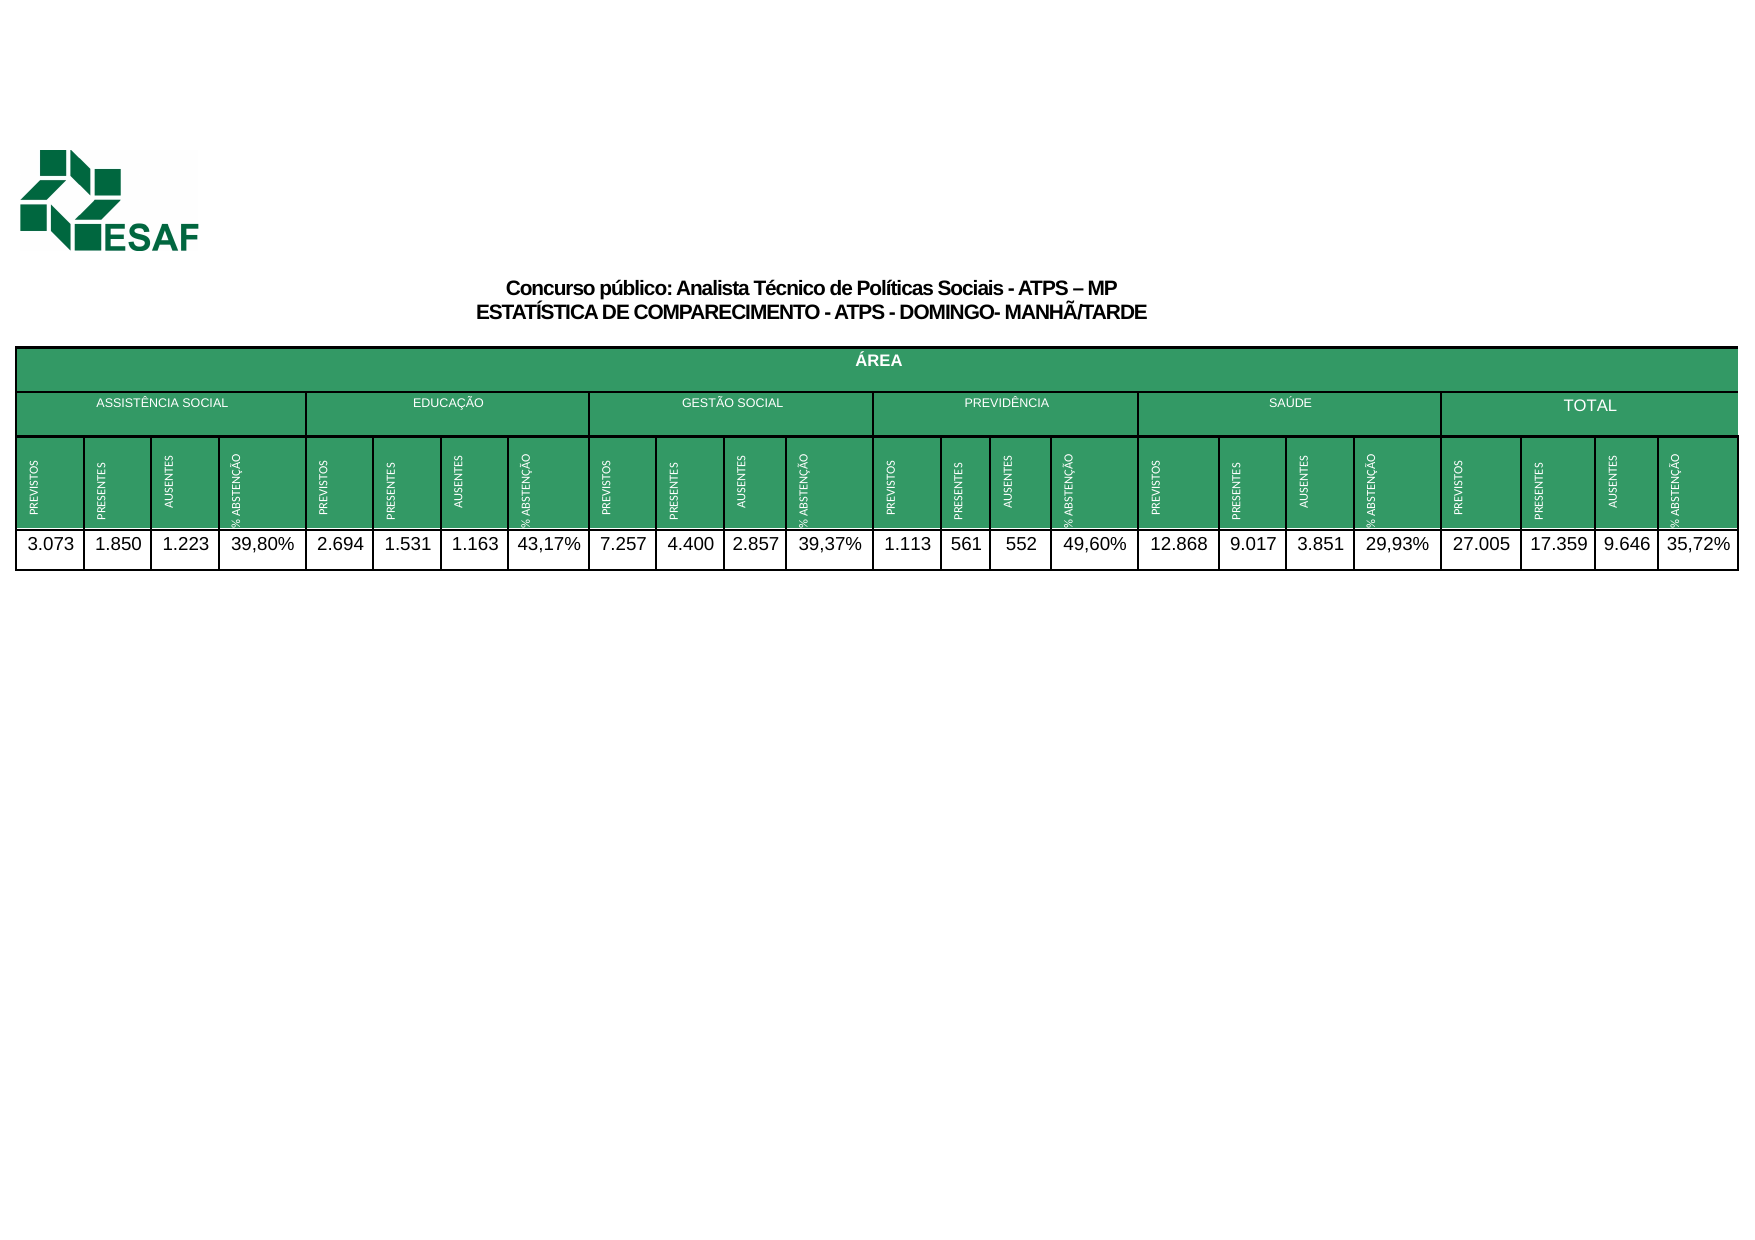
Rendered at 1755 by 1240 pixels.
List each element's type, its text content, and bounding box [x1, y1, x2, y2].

table_cell [220, 438, 305, 528]
table_cell TOTAL [1521, 393, 1738, 435]
table_cell [874, 438, 940, 528]
table_cell [1659, 438, 1737, 528]
table_cell [1596, 438, 1657, 528]
table_cell 1.113 [874, 531, 940, 569]
table_cell [1442, 393, 1521, 435]
table_cell [787, 438, 872, 528]
table_cell [1522, 438, 1594, 528]
table_cell [1052, 438, 1137, 528]
table_cell [442, 438, 507, 528]
table_cell 3.073 [17, 531, 83, 569]
table_cell [17, 393, 84, 435]
table_cell 552 [991, 531, 1050, 569]
table_cell [307, 393, 373, 435]
table_cell [1287, 438, 1353, 528]
table_cell 35,72% [1659, 531, 1737, 569]
table_cell 1.223 [152, 531, 218, 569]
table_cell 49,60% [1052, 531, 1137, 569]
table_cell [85, 438, 150, 528]
table_cell [508, 393, 588, 435]
table_cell 7.257 [590, 531, 655, 569]
table_cell [307, 438, 372, 528]
table_cell 12.868 [1139, 531, 1218, 569]
table_cell [942, 438, 989, 528]
table_cell GESTÃO SOCIAL [590, 393, 872, 435]
table_cell 43,17% [509, 531, 588, 569]
table_cell 29,93% [1355, 531, 1440, 569]
table_cell 2.694 [307, 531, 372, 569]
table_cell 2.857 [725, 531, 785, 569]
table_cell SAÚDE [1219, 393, 1354, 435]
table_cell 39,80% [220, 531, 305, 569]
table_cell [17, 438, 83, 528]
table_header [17, 349, 84, 391]
table_cell [509, 438, 588, 528]
table_header [1219, 349, 1354, 391]
table_cell [152, 438, 218, 528]
table_header ÁREA [508, 349, 1219, 391]
table_header [1521, 349, 1738, 391]
table_cell EDUCAÇÃO [373, 393, 508, 435]
table_cell 1.531 [374, 531, 440, 569]
table_cell [590, 438, 655, 528]
table_header [306, 349, 373, 391]
table_cell [725, 438, 785, 528]
table_cell 4.400 [657, 531, 723, 569]
table_cell 27.005 [1442, 531, 1520, 569]
table_cell 39,37% [787, 531, 872, 569]
text ESTATÍSTICA DE COMPARECIMENTO - ATPS - DOMINGO- MANHÃ/TARDE [20, 299, 1604, 323]
table_cell [1355, 438, 1440, 528]
table_cell [1354, 393, 1440, 435]
table_cell PREVIDÊNCIA [874, 393, 1137, 435]
table_cell ASSISTÊNCIA SOCIAL [84, 393, 305, 435]
table_cell [1442, 438, 1520, 528]
table_cell [1220, 438, 1285, 528]
table_cell 1.163 [442, 531, 507, 569]
text Concurso público: Analista Técnico de Políticas Sociais - ATPS – MP [20, 276, 1604, 299]
table_cell [657, 438, 723, 528]
table_header [1354, 349, 1441, 391]
table_cell 1.850 [85, 531, 150, 569]
table_cell 3.851 [1287, 531, 1353, 569]
table_cell [1139, 393, 1219, 435]
table_cell [374, 438, 440, 528]
table_header [84, 349, 306, 391]
table_cell 9.017 [1220, 531, 1285, 569]
table_cell 17.359 [1522, 531, 1594, 569]
table_cell [991, 438, 1050, 528]
table_cell [1139, 438, 1218, 528]
table_header [373, 349, 508, 391]
table_cell 9.646 [1596, 531, 1657, 569]
table_cell 561 [942, 531, 989, 569]
table_header [1441, 349, 1521, 391]
